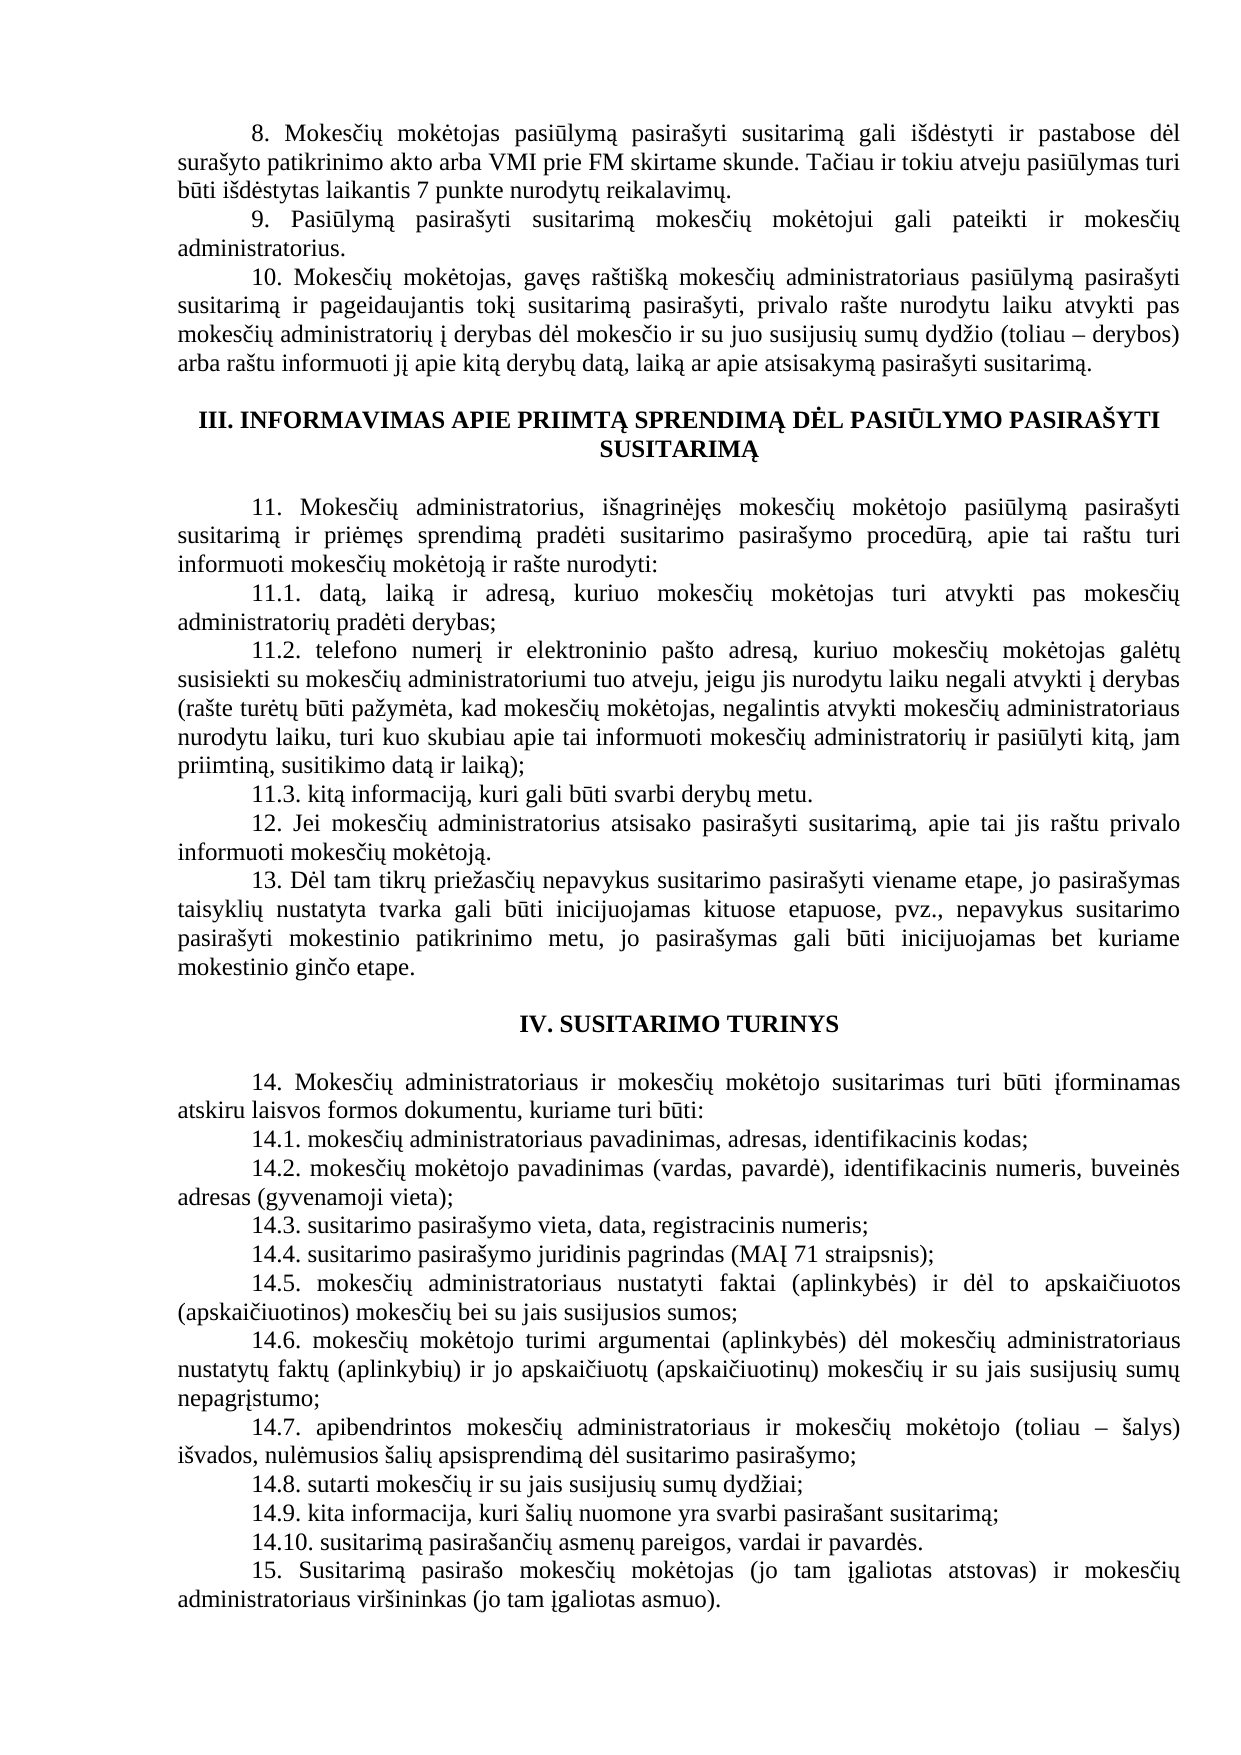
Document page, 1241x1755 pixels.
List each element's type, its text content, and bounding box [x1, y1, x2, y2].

text 14.10. susitarimą pasirašančių asmenų pareigos, vardai ir pavardės. [177, 1527, 1181, 1556]
text 9. Pasiūlymą pasirašyti susitarimą mokesčių mokėtojui gali pateikti ir mokesčių administratorius. [177, 204, 1181, 262]
text 12. Jei mokesčių administratorius atsisako pasirašyti susitarimą, apie tai jis raštu privalo informuoti mokesčių mokėtoją. [177, 808, 1181, 866]
text 14.2. mokesčių mokėtojo pavadinimas (vardas, pavardė), identifikacinis numeris, buveinės adresas (gyvenamoji vieta); [177, 1153, 1181, 1211]
text III. INFORMAVIMAS APIE PRIIMTĄ SPRENDIMĄ DĖL pasiūlymO PasirašyTI susitarimĄ [177, 406, 1181, 463]
text 13. Dėl tam tikrų priežasčių nepavykus susitarimo pasirašyti viename etape, jo pasirašymas taisyklių nustatyta tvarka gali būti inicijuojamas kituose etapuose, pvz., nepavykus susitarimo pasirašyti mokestinio patikrinimo metu, jo pasirašymas gali būti inicijuojamas bet kuriame mokestinio ginčo etape. [177, 866, 1181, 981]
text 14.6. mokesčių mokėtojo turimi argumentai (aplinkybės) dėl mokesčių administratoriaus nustatytų faktų (aplinkybių) ir jo apskaičiuotų (apskaičiuotinų) mokesčių ir su jais susijusių sumų nepagrįstumo; [177, 1326, 1181, 1412]
text 11.1. datą, laiką ir adresą, kuriuo mokesčių mokėtojas turi atvykti pas mokesčių administratorių pradėti derybas; [177, 578, 1181, 636]
text 14. Mokesčių administratoriaus ir mokesčių mokėtojo susitarimas turi būti įforminamas atskiru laisvos formos dokumentu, kuriame turi būti: [177, 1067, 1181, 1124]
text 14.1. mokesčių administratoriaus pavadinimas, adresas, identifikacinis kodas; [177, 1124, 1181, 1153]
text 14.7. apibendrintos mokesčių administratoriaus ir mokesčių mokėtojo (toliau – šalys) išvados, nulėmusios šalių apsisprendimą dėl susitarimo pasirašymo; [177, 1412, 1181, 1469]
text 10. Mokesčių mokėtojas, gavęs raštišką mokesčių administratoriaus pasiūlymą pasirašyti susitarimą ir pageidaujantis tokį susitarimą pasirašyti, privalo rašte nurodytu laiku atvykti pas mokesčių administratorių į derybas dėl mokesčio ir su juo susijusių sumų dydžio (toliau – derybos) arba raštu informuoti jį apie kitą derybų datą, laiką ar apie atsisakymą pasirašyti susitarimą. [177, 262, 1181, 377]
text 14.8. sutarti mokesčių ir su jais susijusių sumų dydžiai; [177, 1469, 1181, 1498]
text 8. Mokesčių mokėtojas pasiūlymą pasirašyti susitarimą gali išdėstyti ir pastabose dėl surašyto patikrinimo akto arba VMI prie FM skirtame skunde. Tačiau ir tokiu atveju pasiūlymas turi būti išdėstytas laikantis 7 punkte nurodytų reikalavimų. [177, 118, 1181, 204]
text 14.9. kita informacija, kuri šalių nuomone yra svarbi pasirašant susitarimą; [177, 1498, 1181, 1527]
text 11. Mokesčių administratorius, išnagrinėjęs mokesčių mokėtojo pasiūlymą pasirašyti susitarimą ir priėmęs sprendimą pradėti susitarimo pasirašymo procedūrą, apie tai raštu turi informuoti mokesčių mokėtoją ir rašte nurodyti: [177, 492, 1181, 578]
text IV. SUSITARIMO TURINYS [177, 1009, 1181, 1038]
text 14.5. mokesčių administratoriaus nustatyti faktai (aplinkybės) ir dėl to apskaičiuotos (apskaičiuotinos) mokesčių bei su jais susijusios sumos; [177, 1268, 1181, 1326]
text 11.2. telefono numerį ir elektroninio pašto adresą, kuriuo mokesčių mokėtojas galėtų susisiekti su mokesčių administratoriumi tuo atveju, jeigu jis nurodytu laiku negali atvykti į derybas (rašte turėtų būti pažymėta, kad mokesčių mokėtojas, negalintis atvykti mokesčių administratoriaus nurodytu laiku, turi kuo skubiau apie tai informuoti mokesčių administratorių ir pasiūlyti kitą, jam priimtiną, susitikimo datą ir laiką); [177, 636, 1181, 779]
text 14.4. susitarimo pasirašymo juridinis pagrindas (MAĮ 71 straipsnis); [177, 1239, 1181, 1268]
text 14.3. susitarimo pasirašymo vieta, data, registracinis numeris; [177, 1211, 1181, 1239]
text 15. Susitarimą pasirašo mokesčių mokėtojas (jo tam įgaliotas atstovas) ir mokesčių administratoriaus viršininkas (jo tam įgaliotas asmuo). [177, 1556, 1181, 1613]
text 11.3. kitą informaciją, kuri gali būti svarbi derybų metu. [177, 779, 1181, 808]
